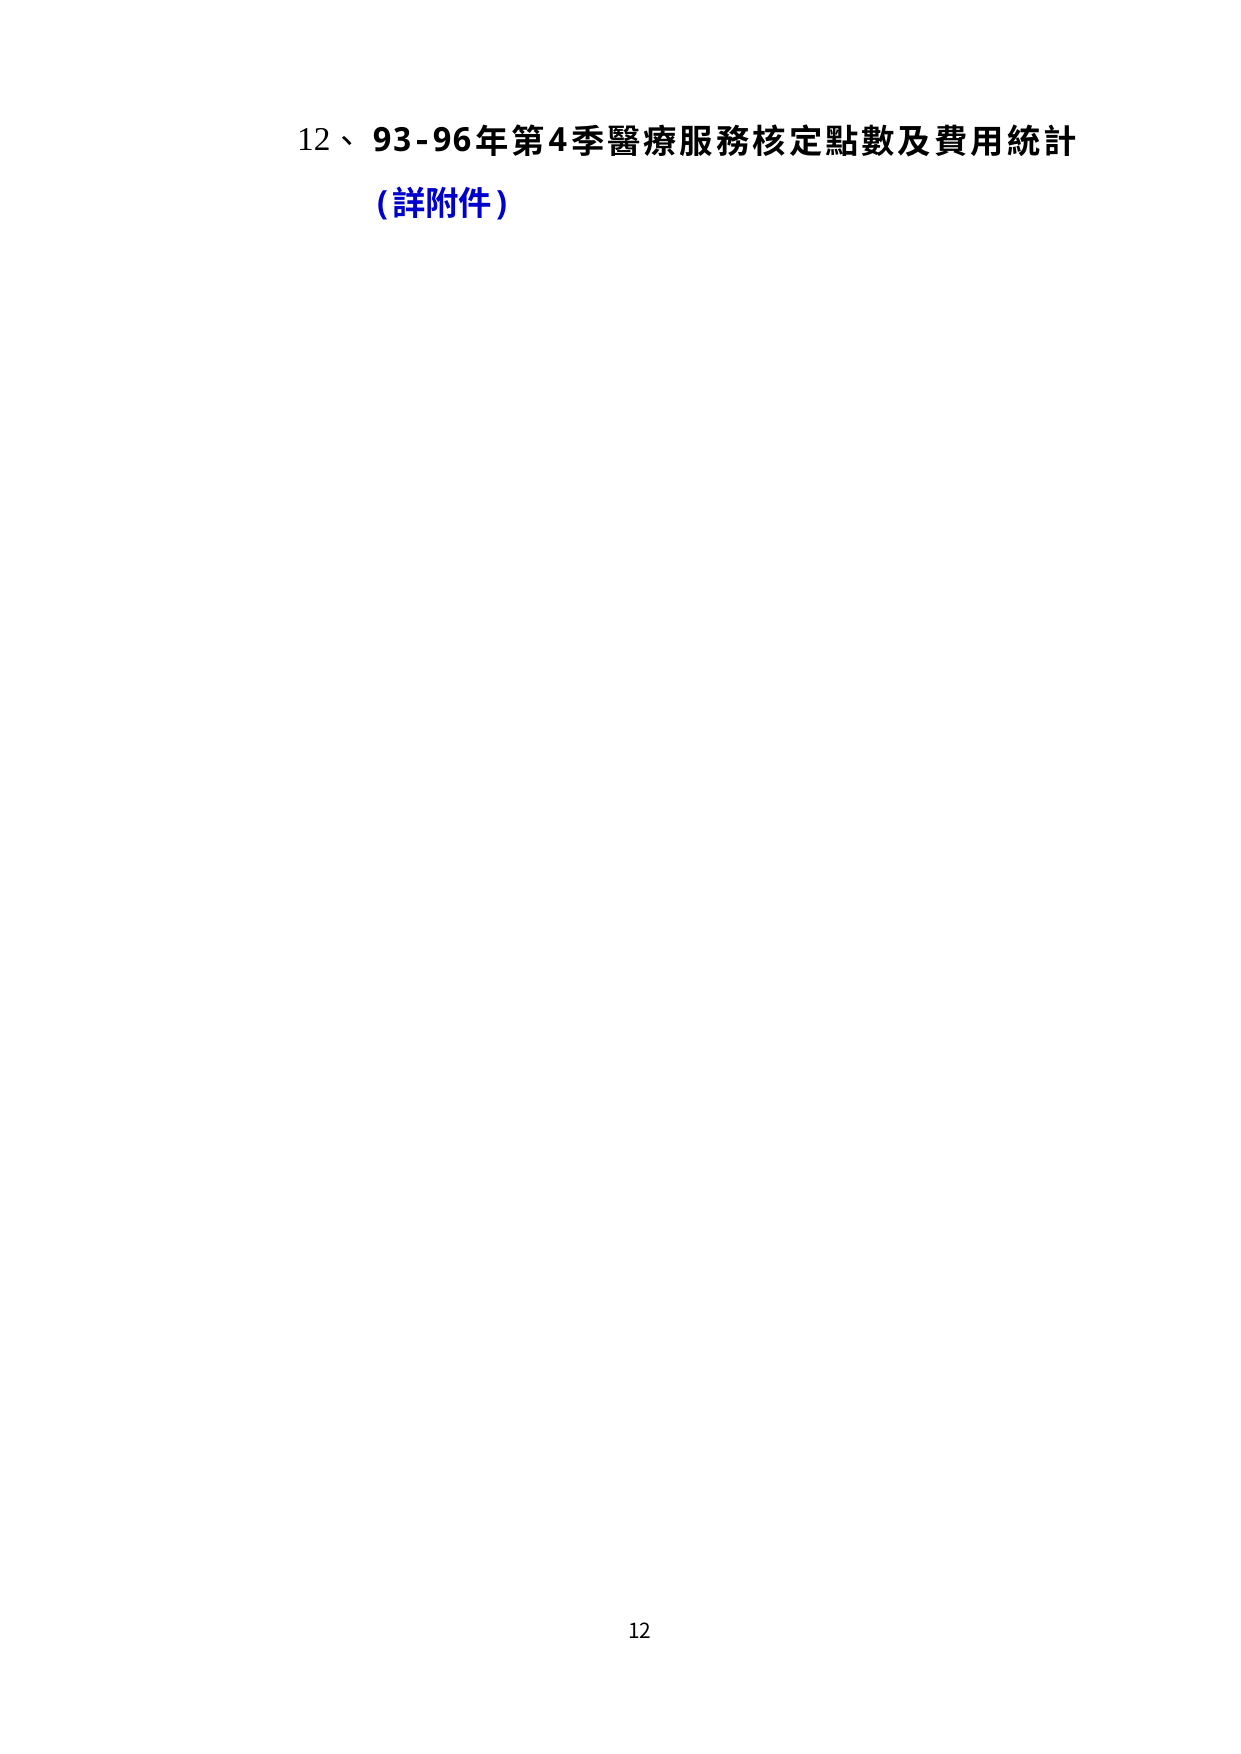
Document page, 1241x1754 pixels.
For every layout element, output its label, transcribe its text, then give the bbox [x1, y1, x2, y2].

list 93-96年第4季醫療服務核定點數及費用統計(詳附件) [297, 97, 1078, 222]
